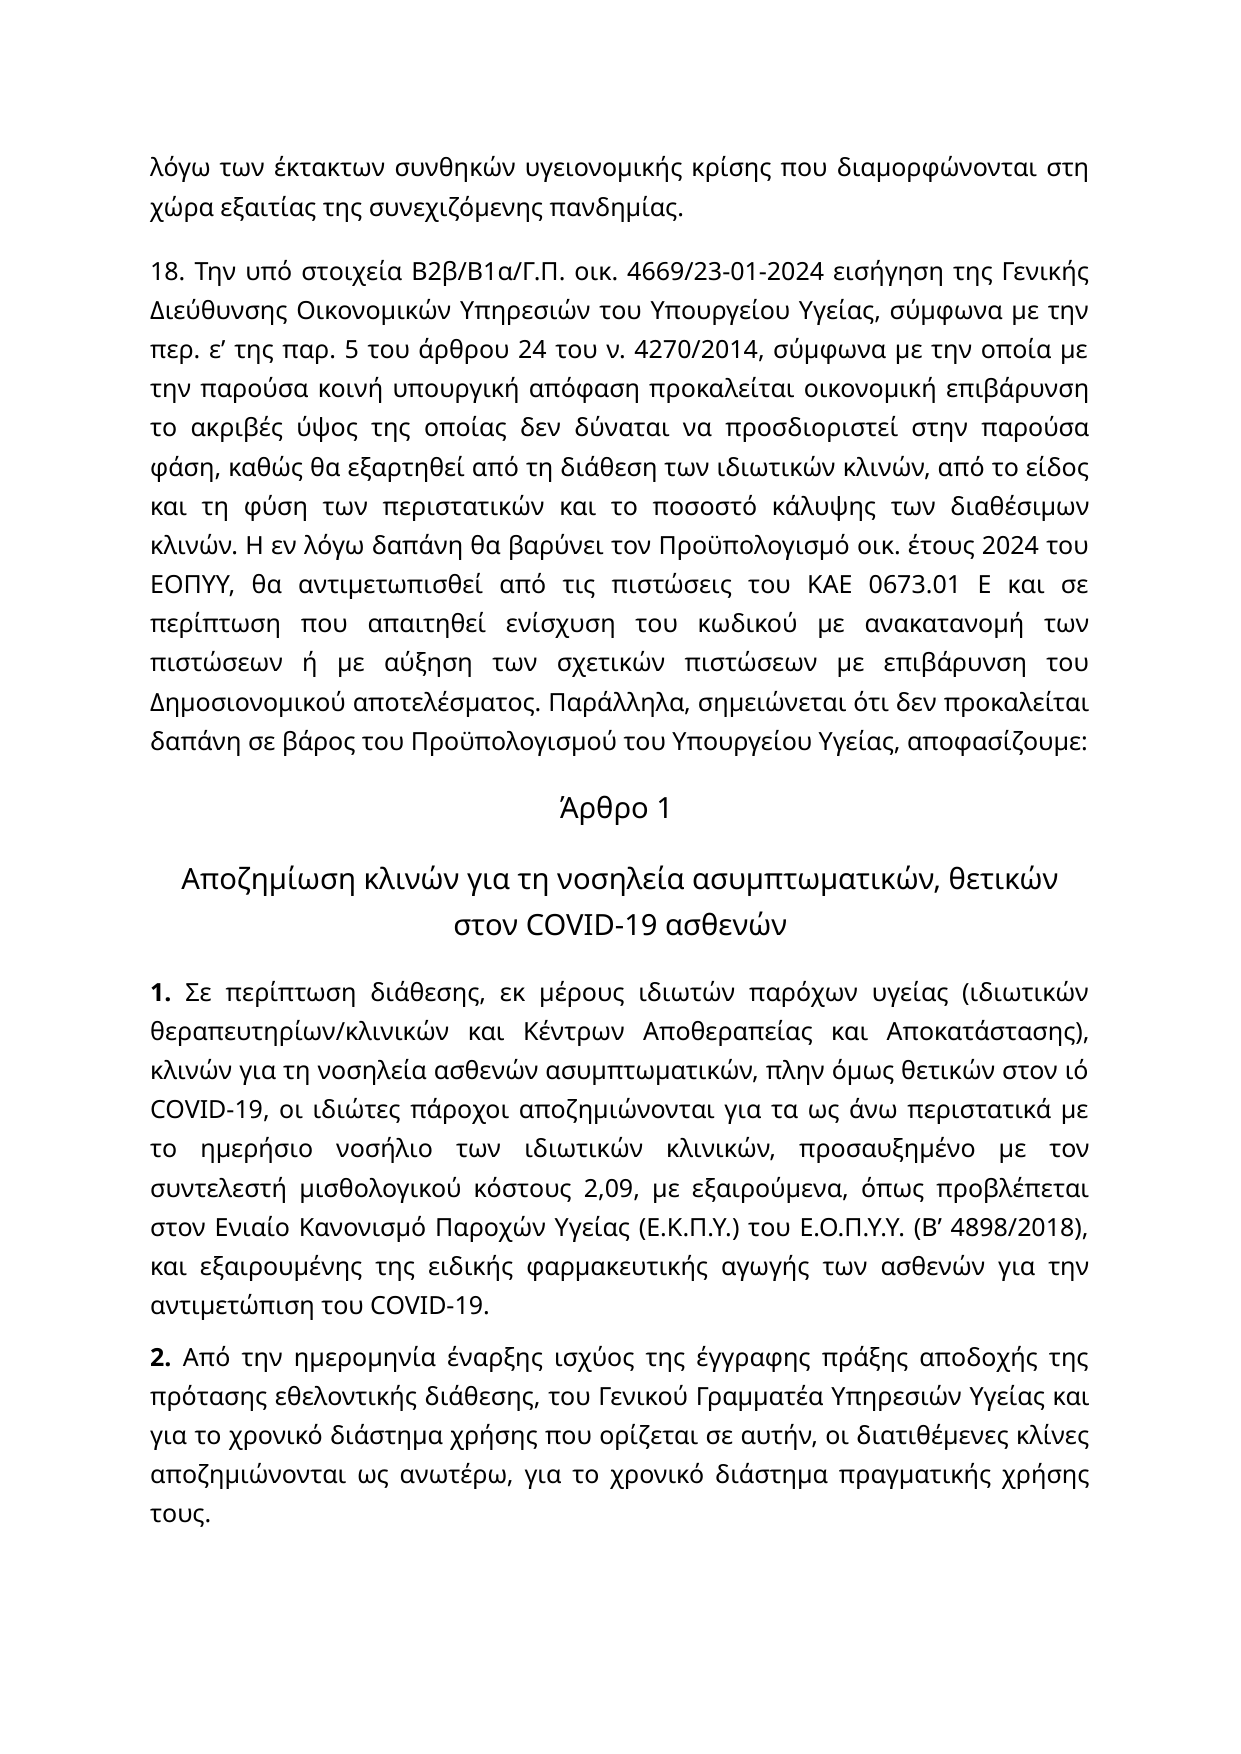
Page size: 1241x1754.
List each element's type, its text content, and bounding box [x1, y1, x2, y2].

text 1. Σε περίπτωση διάθεσης, εκ μέρους ιδιωτών παρόχων υγείας (ιδιωτικών θεραπευτηρίων/κλινικών και Κέντρων Αποθεραπείας και Αποκατάστασης), κλινών για τη νοσηλεία ασθενών ασυμπτωματικών, πλην όμως θετικών στον ιό COVID-19, οι ιδιώτες πάροχοι αποζημιώνονται για τα ως άνω περιστατικά με το ημερήσιο νοσήλιο των ιδιωτικών κλινικών, προσαυξημένο με τον συντελεστή μισθολογικού κόστους 2,09, με εξαιρούμενα, όπως προβλέπεται στον Ενιαίο Κανονισμό Παροχών Υγείας (Ε.Κ.Π.Υ.) του Ε.Ο.Π.Υ.Υ. (Β’ 4898/2018), και εξαιρουμένης της ειδικής φαρμακευτικής αγωγής των ασθενών για την αντιμετώπιση του COVID-19. [150, 974, 1090, 1322]
subtitle Αποζημίωση κλινών για τη νοσηλεία ασυμπτωματικών, θετικών στον COVID-19 ασθενών [150, 858, 1090, 943]
text 18. Την υπό στοιχεία Β2β/Β1α/Γ.Π. οικ. 4669/23-01-2024 εισήγηση της Γενικής Διεύθυνσης Οικονομικών Υπηρεσιών του Υπουργείου Υγείας, σύμφωνα με την περ. ε’ της παρ. 5 του άρθρου 24 του ν. 4270/2014, σύμφωνα με την οποία με την παρούσα κοινή υπουργική απόφαση προκαλείται οικονομική επιβάρυνση το ακριβές ύψος της οποίας δεν δύναται να προσδιοριστεί στην παρούσα φάση, καθώς θα εξαρτηθεί από τη διάθεση των ιδιωτικών κλινών, από το είδος και τη φύση των περιστατικών και το ποσοστό κάλυψης των διαθέσιμων κλινών. Η εν λόγω δαπάνη θα βαρύνει τον Προϋπολογισμό οικ. έτους 2024 του ΕΟΠΥΥ, θα αντιμετωπισθεί από τις πιστώσεις του ΚΑΕ 0673.01 E και σε περίπτωση που απαιτηθεί ενίσχυση του κωδικού με ανακατανομή των πιστώσεων ή με αύξηση των σχετικών πιστώσεων με επιβάρυνση του Δημοσιονομικού αποτελέσματος. Παράλληλα, σημειώνεται ότι δεν προκαλείται δαπάνη σε βάρος του Προϋπολογισμού του Υπουργείου Υγείας, αποφασίζουμε: [150, 253, 1090, 757]
subtitle Άρθρο 1 [150, 787, 1090, 827]
text 2. Από την ημερομηνία έναρξης ισχύος της έγγραφης πράξης αποδοχής της πρότασης εθελοντικής διάθεσης, του Γενικού Γραμματέα Υπηρεσιών Υγείας και για το χρονικό διάστημα χρήσης που ορίζεται σε αυτήν, οι διατιθέμενες κλίνες αποζημιώνονται ως ανωτέρω, για το χρονικό διάστημα πραγματικής χρήσης τους. [150, 1339, 1090, 1530]
text λόγω των έκτακτων συνθηκών υγειονομικής κρίσης που διαμορφώνονται στη χώρα εξαιτίας της συνεχιζόμενης πανδημίας. [150, 150, 1090, 223]
